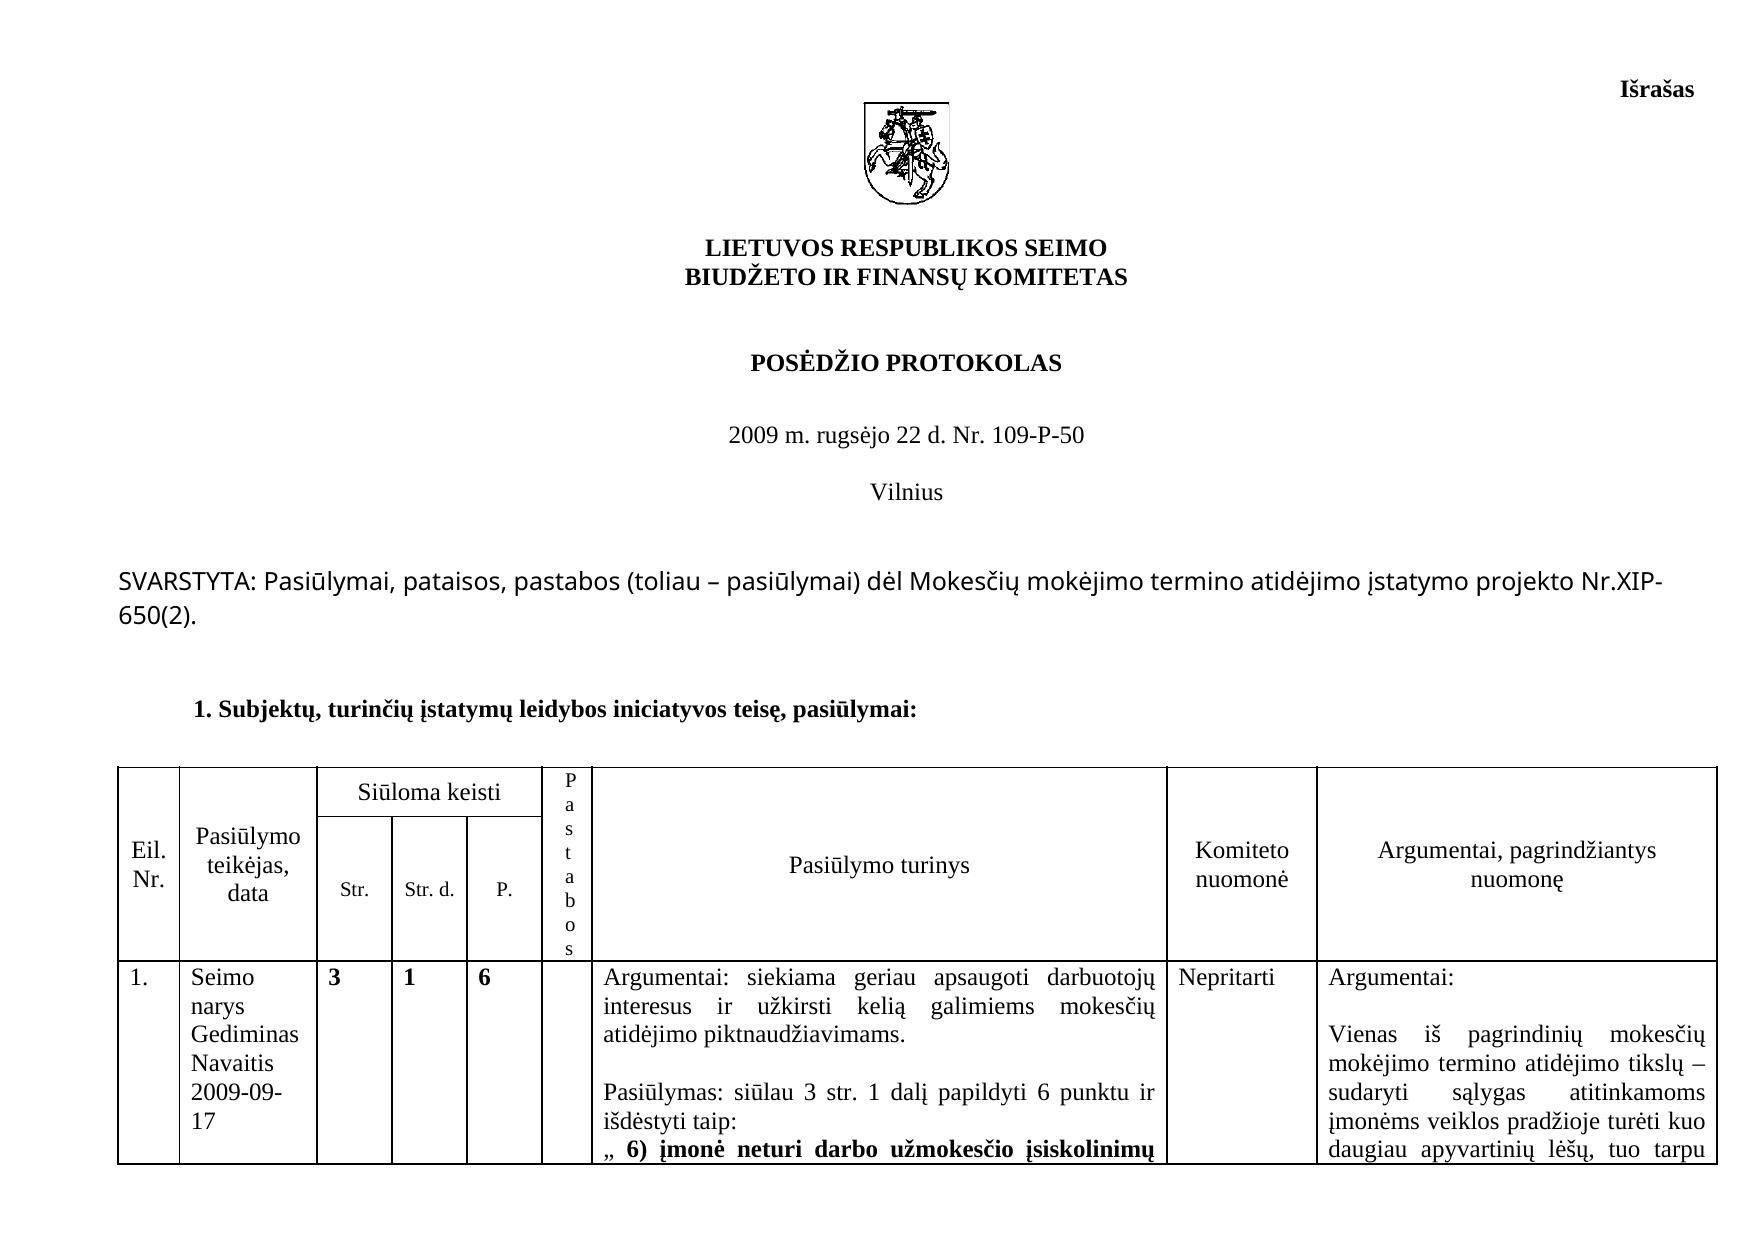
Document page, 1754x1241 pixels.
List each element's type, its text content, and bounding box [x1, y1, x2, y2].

table_cell 3 [318, 962, 391, 1163]
table_cell 6 [468, 962, 541, 1163]
table_cell P. [468, 817, 541, 960]
table_cell Nepritarti [1168, 962, 1316, 1163]
table_header Pastabos [543, 768, 591, 960]
table_cell 1 [393, 962, 466, 1163]
text SVARSTYTA: Pasiūlymai, pataisos, pastabos (toliau – pasiūlymai) dėl Mokesčių mokėjimo termino atidėjimo įstatymo projekto Nr.XIP-650(2). [118, 563, 1694, 632]
table_header Siūloma keisti [318, 768, 541, 816]
text BIUDŽETO IR FINANSŲ komitetas [118, 262, 1694, 290]
table_cell Argumentai: Vienas iš pagrindinių mokesčių mokėjimo termino atidėjimo tikslų – sudaryti sąlygas atitinkamoms įmonėms veiklos pradžioje turėti kuo daugiau apyvartinių lėšų, tuo tarpu [1318, 962, 1716, 1163]
table_header Komiteto nuomonė [1168, 768, 1316, 960]
table_cell [543, 962, 591, 1163]
text Išrašas [118, 74, 1694, 103]
text 1. Subjektų, turinčių įstatymų leidybos iniciatyvos teisę, pasiūlymai: [118, 694, 1694, 723]
table_header Pasiūlymo turinys [593, 768, 1166, 960]
table_header Argumentai, pagrindžiantys nuomonę [1318, 768, 1716, 960]
table_cell Str. [318, 817, 391, 960]
table_header Pasiūlymo teikėjas, data [180, 768, 316, 960]
table_cell Argumentai: siekiama geriau apsaugoti darbuotojų interesus ir užkirsti kelią galimiems mokesčių atidėjimo piktnaudžiavimams. Pasiūlymas: siūlau 3 str. 1 dalį papildyti 6 punktu ir išdėstyti taip: „ 6) įmonė neturi darbo užmokesčio įsiskolinimų [593, 962, 1166, 1163]
text LIETUVOS RESPUBLIKOS SEIMO [118, 233, 1694, 262]
text 2009 m. rugsėjo 22 d. Nr. 109-P-50 [118, 420, 1694, 448]
table_cell 1. [119, 962, 179, 1163]
subtitle POSĖDŽIO PROTOKOLAS [118, 348, 1694, 377]
table_cell Str. d. [393, 817, 466, 960]
text Vilnius [118, 477, 1694, 506]
table_header Eil. Nr. [119, 768, 179, 960]
table_cell Seimo narys Gediminas Navaitis 2009-09-17 [180, 962, 316, 1163]
